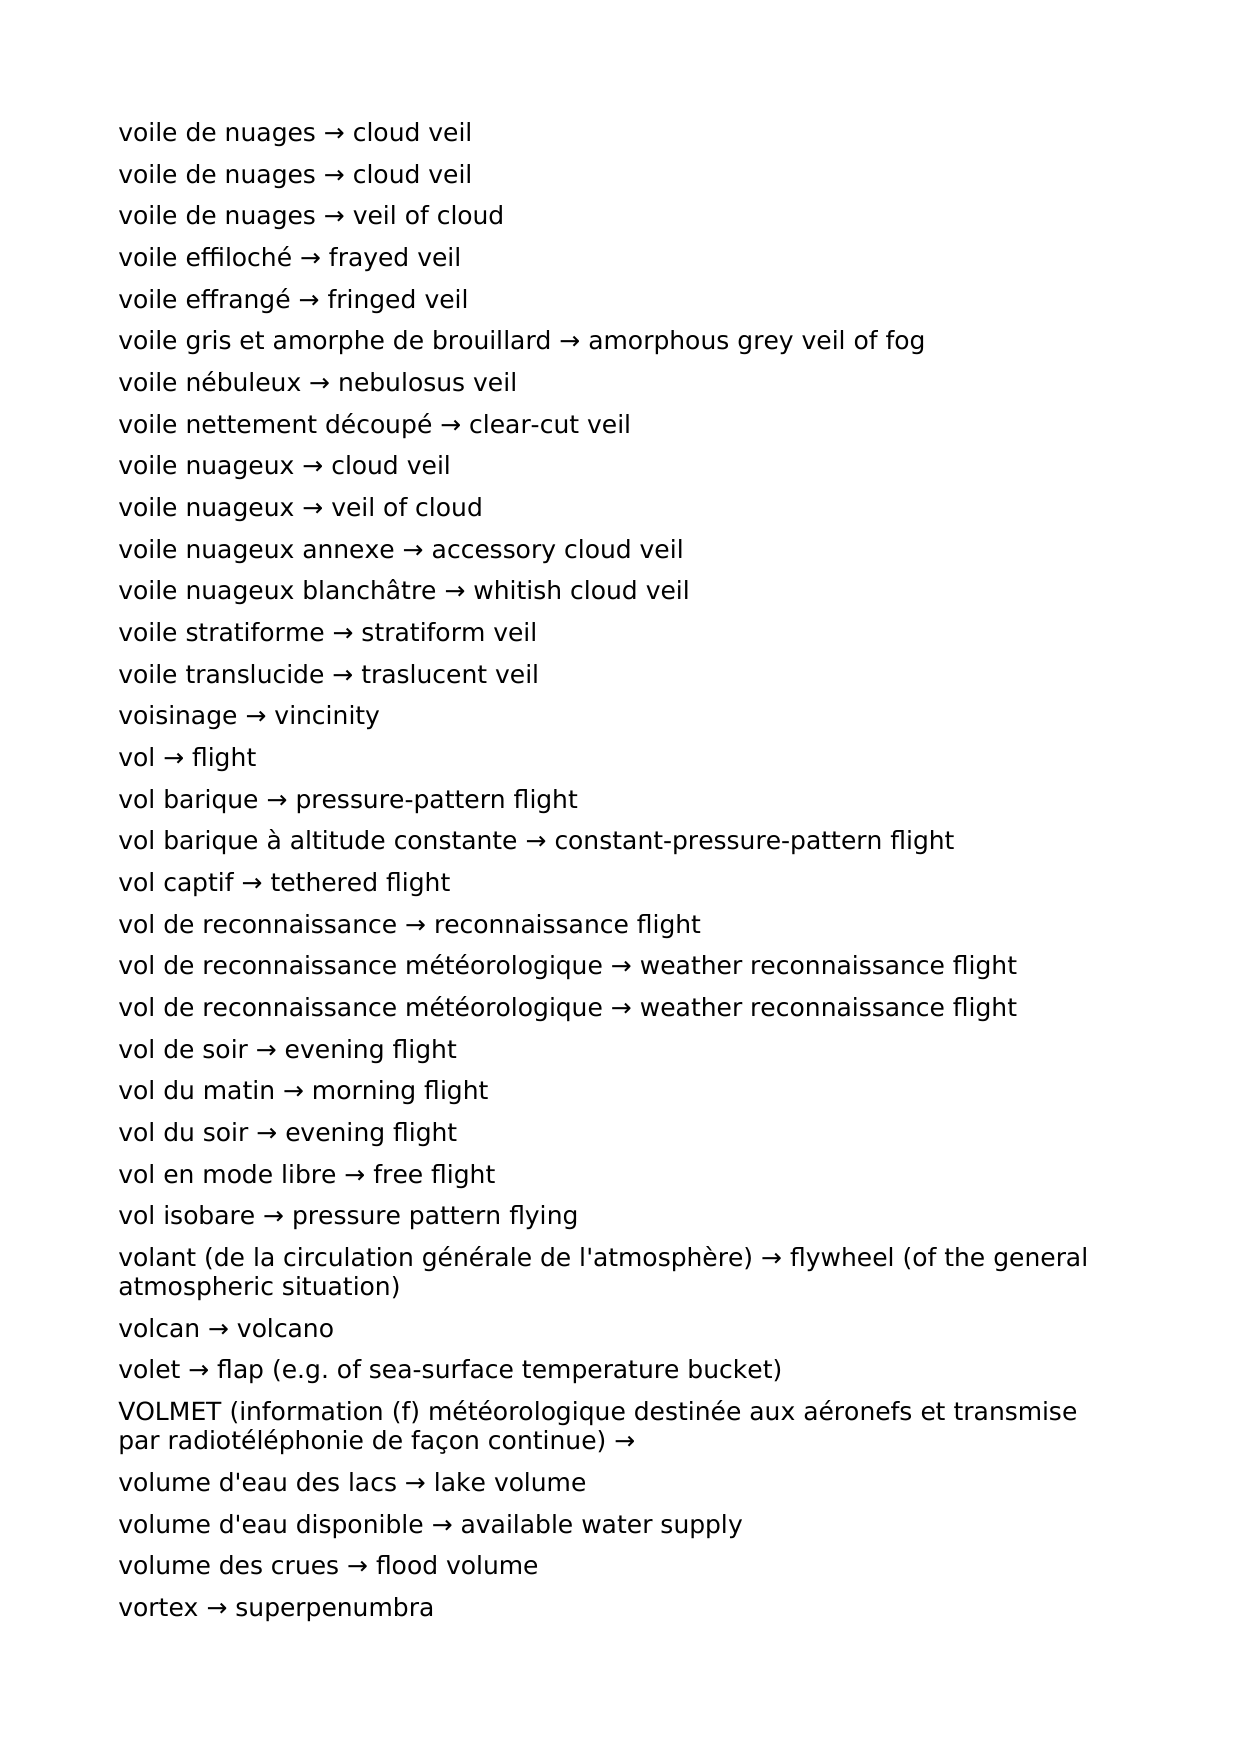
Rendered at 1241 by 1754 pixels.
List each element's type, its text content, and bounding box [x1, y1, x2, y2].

text voile nettement découpé → clear-cut veil [118, 410, 1122, 439]
text voile translucide → traslucent veil [118, 660, 1122, 689]
text voile nuageux → veil of cloud [118, 493, 1122, 522]
text voile de nuages → cloud veil [118, 118, 1122, 147]
text vol de soir → evening flight [118, 1035, 1122, 1064]
text voile nuageux → cloud veil [118, 451, 1122, 481]
text voile stratiforme → stratiform veil [118, 618, 1122, 647]
text vol de reconnaissance météorologique → weather reconnaissance flight [118, 993, 1122, 1022]
text vol → flight [118, 743, 1122, 772]
text vol captif → tethered flight [118, 868, 1122, 897]
text voile effiloché → frayed veil [118, 243, 1122, 272]
text voile de nuages → cloud veil [118, 160, 1122, 189]
text voile nuageux annexe → accessory cloud veil [118, 535, 1122, 564]
text vol de reconnaissance météorologique → weather reconnaissance flight [118, 951, 1122, 981]
text voile effrangé → fringed veil [118, 285, 1122, 314]
text vortex → superpenumbra [118, 1593, 1122, 1622]
text vol de reconnaissance → reconnaissance flight [118, 910, 1122, 939]
text vol en mode libre → free flight [118, 1160, 1122, 1189]
text voile gris et amorphe de brouillard → amorphous grey veil of fog [118, 326, 1122, 356]
text voile nébuleux → nebulosus veil [118, 368, 1122, 397]
text volume d'eau disponible → available water supply [118, 1510, 1122, 1539]
text voile nuageux blanchâtre → whitish cloud veil [118, 576, 1122, 606]
text volume des crues → flood volume [118, 1551, 1122, 1581]
text vol barique → pressure-pattern flight [118, 785, 1122, 814]
text VOLMET (information (f) météorologique destinée aux aéronefs et transmise par radiotéléphonie de façon continue) → [118, 1397, 1122, 1456]
text vol du soir → evening flight [118, 1118, 1122, 1147]
text voisinage → vincinity [118, 701, 1122, 731]
text volant (de la circulation générale de l'atmosphère) → flywheel (of the general atmospheric situation) [118, 1243, 1122, 1301]
text vol isobare → pressure pattern flying [118, 1201, 1122, 1231]
text vol du matin → morning flight [118, 1076, 1122, 1106]
text voile de nuages → veil of cloud [118, 201, 1122, 231]
text volume d'eau des lacs → lake volume [118, 1468, 1122, 1497]
text volcan → volcano [118, 1314, 1122, 1343]
text volet → flap (e.g. of sea-surface temperature bucket) [118, 1356, 1122, 1385]
text vol barique à altitude constante → constant-pressure-pattern flight [118, 826, 1122, 856]
